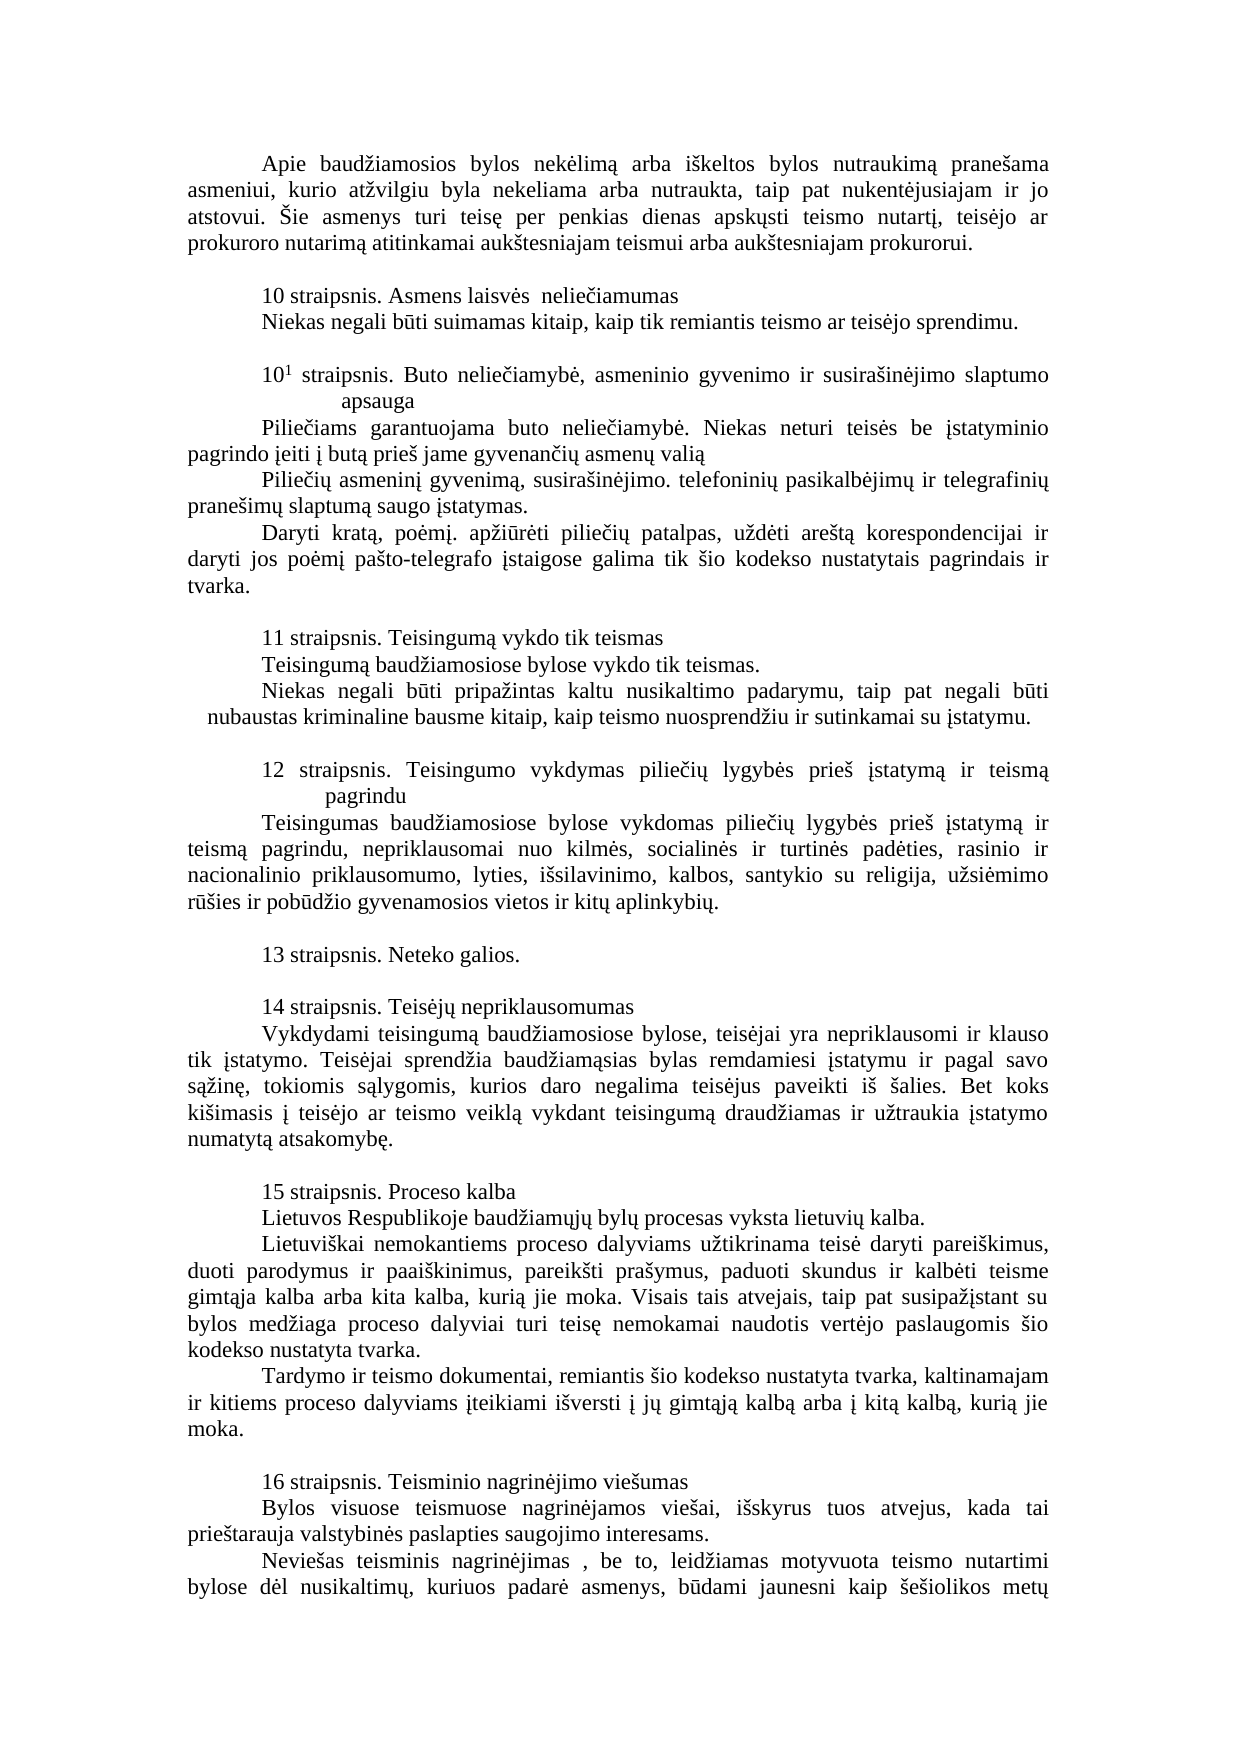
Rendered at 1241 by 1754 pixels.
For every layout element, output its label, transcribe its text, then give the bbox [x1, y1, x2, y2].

text Neviešas teisminis nagrinėjimas , be to, leidžiamas motyvuota teismo nutartimi bylose dėl nusikaltimų, kuriuos padarė asmenys, būdami jaunesni kaip šešiolikos metų [187, 1547, 1050, 1599]
text Teisingumą baudžiamosiose bylose vykdo tik teismas. [207, 651, 1050, 677]
text Bylos visuose teismuose nagrinėjamos viešai, išskyrus tuos atvejus, kada tai prieštarauja valstybinės paslapties saugojimo interesams. [187, 1494, 1050, 1547]
text Daryti kratą, poėmį. apžiūrėti piliečių patalpas, uždėti areštą korespondencijai ir daryti jos poėmį pašto-telegrafo įstaigose galima tik šio kodekso nustatytais pagrindais ir tvarka. [187, 519, 1050, 598]
text Piliečiams garantuojama buto neliečiamybė. Niekas neturi teisės be įstatyminio pagrindo įeiti į butą prieš jame gyvenančių asmenų valią [187, 413, 1050, 466]
text 101 straipsnis. Buto neliečiamybė, asmeninio gyvenimo ir susirašinėjimo slaptumo apsauga [261, 361, 1050, 413]
text Niekas negali būti pripažintas kaltu nusikaltimo padarymu, taip pat negali būti nubaustas kriminaline bausme kitaip, kaip teismo nuosprendžiu ir sutinkamai su įstatymu. [207, 677, 1050, 730]
text 13 straipsnis. Neteko galios. [207, 941, 1050, 967]
text 15 straipsnis. Proceso kalba [211, 1178, 1050, 1204]
text Lietuviškai nemokantiems proceso dalyviams užtikrinama teisė daryti pareiškimus, duoti parodymus ir paaiškinimus, pareikšti prašymus, paduoti skundus ir kalbėti teisme gimtąja kalba arba kita kalba, kurią jie moka. Visais tais atvejais, taip pat susipažįstant su bylos medžiaga proceso dalyviai turi teisę nemokamai naudotis vertėjo paslaugomis šio kodekso nustatyta tvarka. [187, 1231, 1050, 1362]
text Vykdydami teisingumą baudžiamosiose bylose, teisėjai yra nepriklausomi ir klauso tik įstatymo. Teisėjai sprendžia baudžiamąsias bylas remdamiesi įstatymu ir pagal savo sąžinę, tokiomis sąlygomis, kurios daro negalima teisėjus paveikti iš šalies. Bet koks kišimasis į teisėjo ar teismo veiklą vykdant teisingumą draudžiamas ir užtraukia įstatymo numatytą atsakomybę. [187, 1020, 1050, 1151]
text 16 straipsnis. Teisminio nagrinėjimo viešumas [208, 1468, 1050, 1494]
text Niekas negali būti suimamas kitaip, kaip tik remiantis teismo ar teisėjo sprendimu. [187, 308, 1050, 334]
text 11 straipsnis. Teisingumą vykdo tik teismas [207, 624, 1050, 651]
text 10 straipsnis. Asmens laisvės neliečiamumas [207, 282, 1050, 308]
text Piliečių asmeninį gyvenimą, susirašinėjimo. telefoninių pasikalbėjimų ir telegrafinių pranešimų slaptumą saugo įstatymas. [187, 466, 1050, 519]
text Teisingumas baudžiamosiose bylose vykdomas piliečių lygybės prieš įstatymą ir teismą pagrindu, nepriklausomai nuo kilmės, socialinės ir turtinės padėties, rasinio ir nacionalinio priklausomumo, lyties, išsilavinimo, kalbos, santykio su religija, užsiėmimo rūšies ir pobūdžio gyvenamosios vietos ir kitų aplinkybių. [187, 809, 1050, 914]
text 14 straipsnis. Teisėjų nepriklausomumas [208, 993, 1050, 1020]
text 12 straipsnis. Teisingumo vykdymas piliečių lygybės prieš įstatymą ir teismą pagrindu [261, 756, 1050, 809]
text Lietuvos Respublikoje baudžiamųjų bylų procesas vyksta lietuvių kalba. [187, 1204, 1050, 1231]
text Apie baudžiamosios bylos nekėlimą arba iškeltos bylos nutraukimą pranešama asmeniui, kurio atžvilgiu byla nekeliama arba nutraukta, taip pat nukentėjusiajam ir jo atstovui. Šie asmenys turi teisę per penkias dienas apskųsti teismo nutartį, teisėjo ar prokuroro nutarimą atitinkamai aukštesniajam teismui arba aukštesniajam prokurorui. [187, 150, 1050, 255]
text Tardymo ir teismo dokumentai, remiantis šio kodekso nustatyta tvarka, kaltinamajam ir kitiems proceso dalyviams įteikiami išversti į jų gimtąją kalbą arba į kitą kalbą, kurią jie moka. [187, 1362, 1050, 1441]
